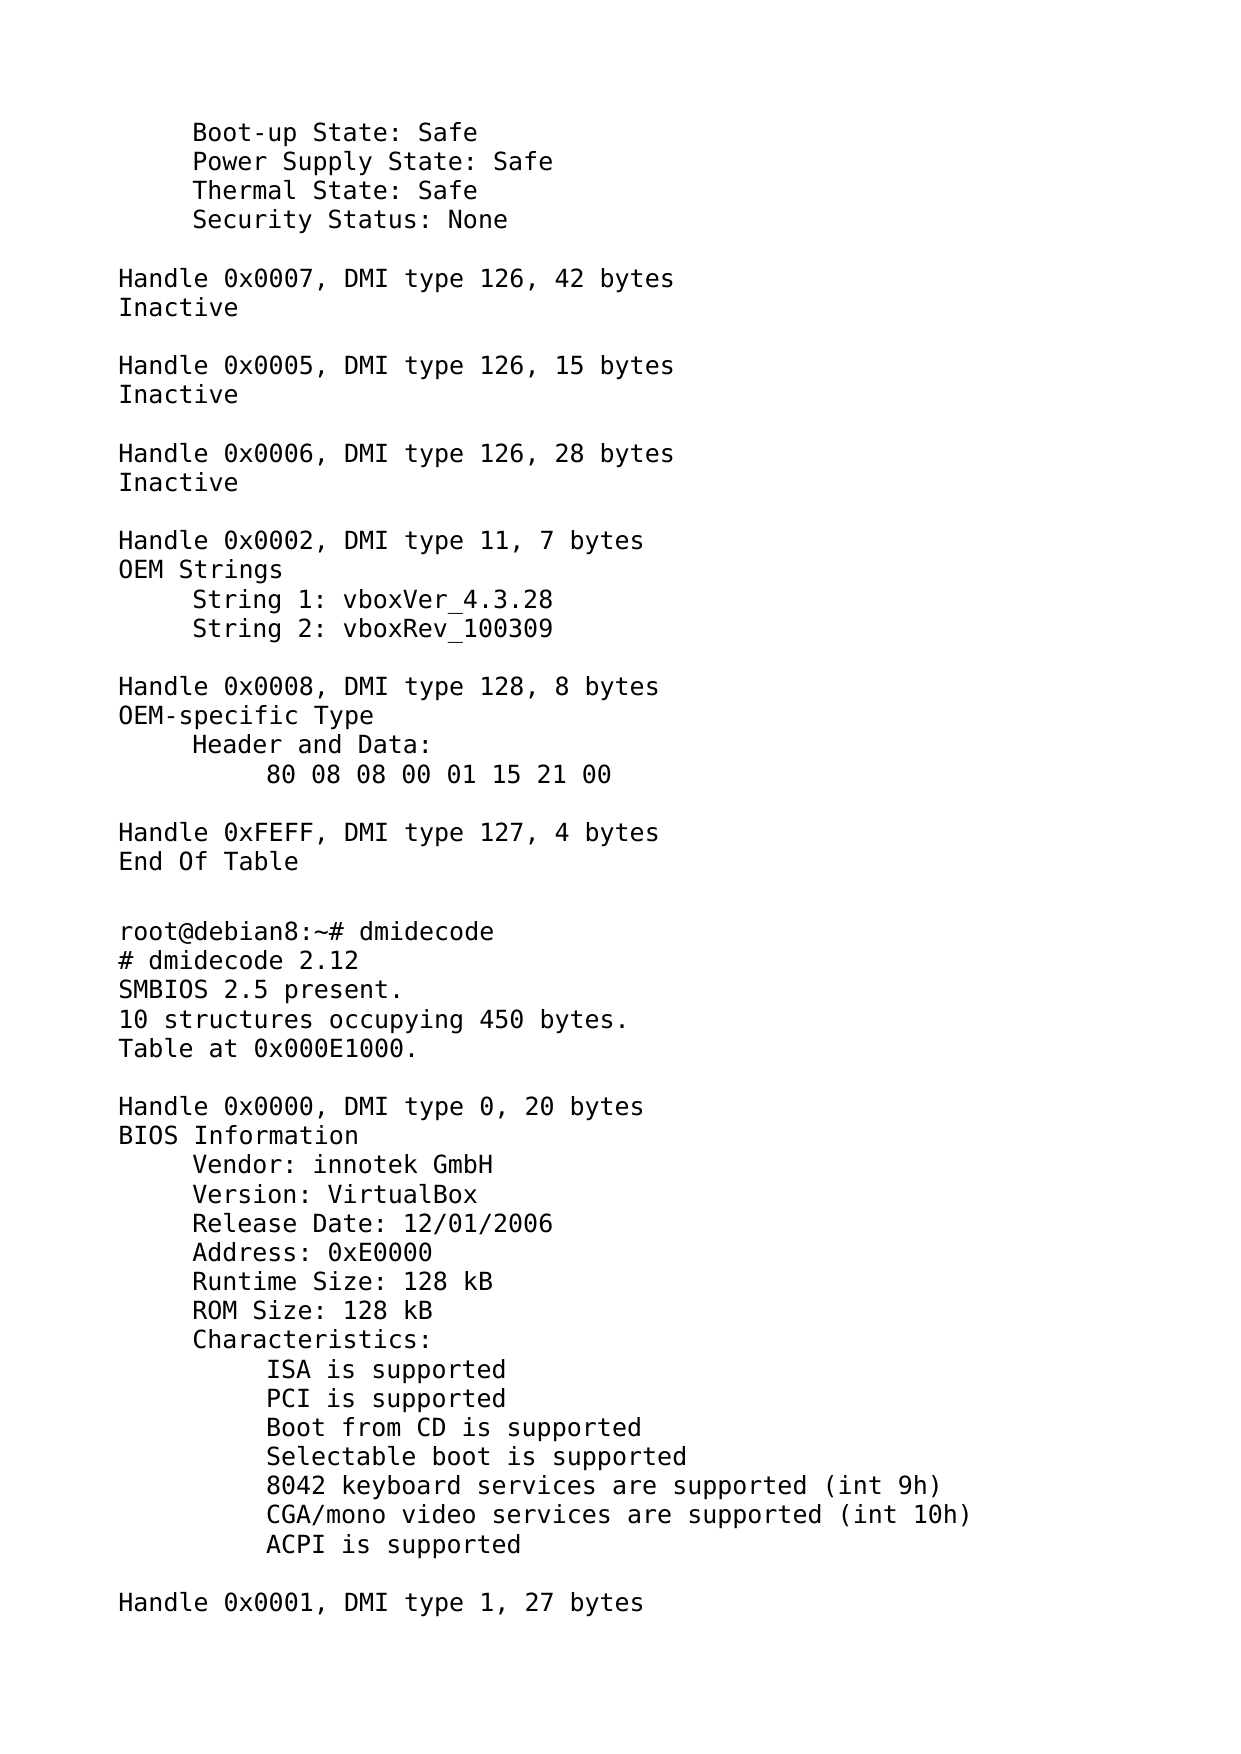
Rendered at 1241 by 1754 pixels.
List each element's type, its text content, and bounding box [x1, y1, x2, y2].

text root@debian8:~# dmidecode # dmidecode 2.12 SMBIOS 2.5 present. 10 structures occupying 450 bytes. Table at 0x000E1000. Handle 0x0000, DMI type 0, 20 bytes BIOS Information Vendor: innotek GmbH Version: VirtualBox Release Date: 12/01/2006 Address: 0xE0000 Runtime Size: 128 kB ROM Size: 128 kB Characteristics: ISA is supported PCI is supported Boot from CD is supported Selectable boot is supported 8042 keyboard services are supported (int 9h) CGA/mono video services are supported (int 10h) ACPI is supported Handle 0x0001, DMI type 1, 27 bytes [118, 917, 1122, 1617]
text Boot-up State: Safe Power Supply State: Safe Thermal State: Safe Security Status: None Handle 0x0007, DMI type 126, 42 bytes Inactive Handle 0x0005, DMI type 126, 15 bytes Inactive Handle 0x0006, DMI type 126, 28 bytes Inactive Handle 0x0002, DMI type 11, 7 bytes OEM Strings String 1: vboxVer_4.3.28 String 2: vboxRev_100309 Handle 0x0008, DMI type 128, 8 bytes OEM-specific Type Header and Data: 80 08 08 00 01 15 21 00 Handle 0xFEFF, DMI type 127, 4 bytes End Of Table [118, 118, 1122, 906]
